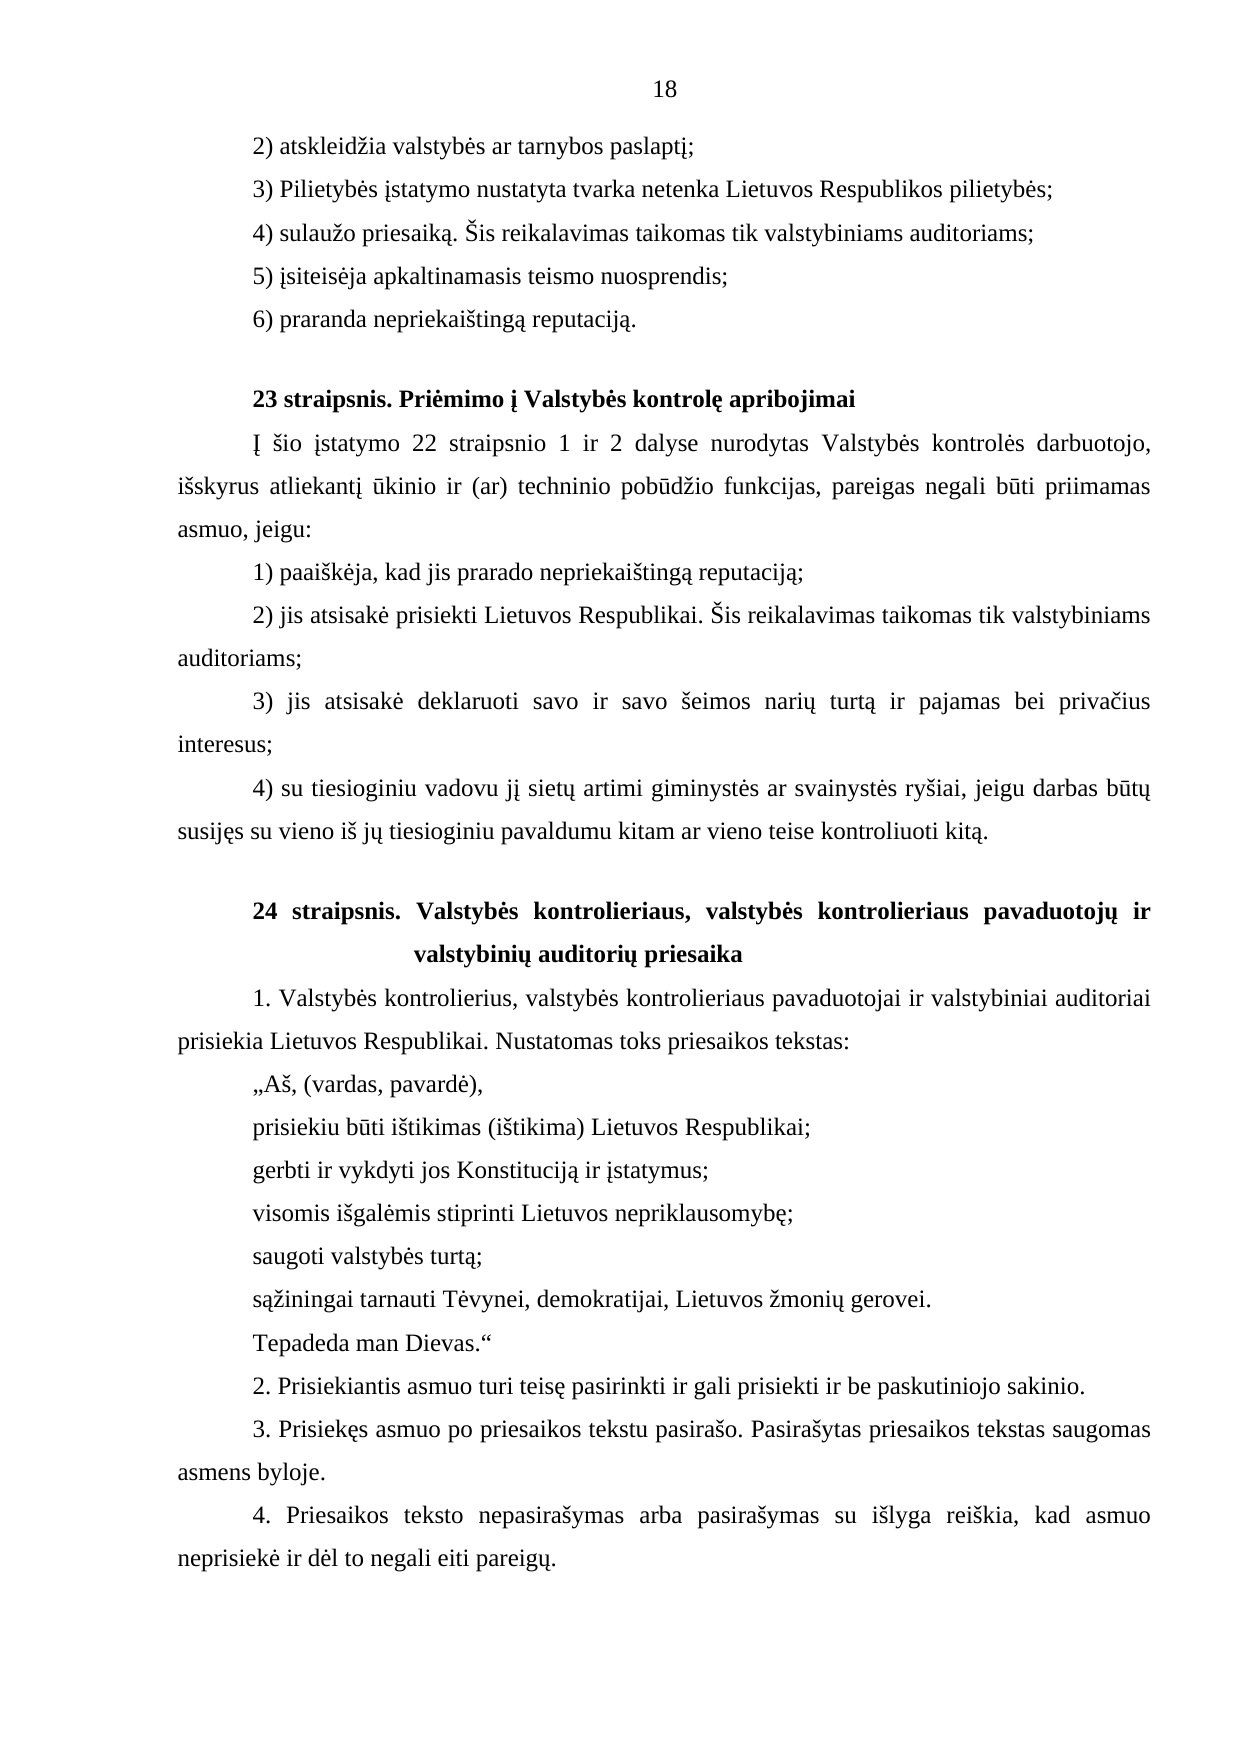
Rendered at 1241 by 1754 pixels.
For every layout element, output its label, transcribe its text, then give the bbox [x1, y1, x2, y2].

text 6) praranda nepriekaištingą reputaciją. [177, 304, 1152, 333]
text 24 straipsnis. Valstybės kontrolieriaus, valstybės kontrolieriaus pavaduotojų ir valstybinių auditorių priesaika [252, 896, 1152, 968]
text 3. Prisiekęs asmuo po priesaikos tekstu pasirašo. Pasirašytas priesaikos tekstas saugomas asmens byloje. [177, 1414, 1152, 1486]
text Tepadeda man Dievas.“ [177, 1328, 1152, 1356]
text 1) paaiškėja, kad jis prarado nepriekaištingą reputaciją; [177, 557, 1152, 586]
text 23 straipsnis. Priėmimo į Valstybės kontrolę apribojimai [177, 384, 1152, 413]
text visomis išgalėmis stiprinti Lietuvos nepriklausomybę; [177, 1198, 1152, 1227]
text 1. Valstybės kontrolierius, valstybės kontrolieriaus pavaduotojai ir valstybiniai auditoriai prisiekia Lietuvos Respublikai. Nustatomas toks priesaikos tekstas: [177, 983, 1152, 1054]
text 2) jis atsisakė prisiekti Lietuvos Respublikai. Šis reikalavimas taikomas tik valstybiniams auditoriams; [177, 600, 1152, 672]
text 4) su tiesioginiu vadovu jį sietų artimi giminystės ar svainystės ryšiai, jeigu darbas būtų susijęs su vieno iš jų tiesioginiu pavaldumu kitam ar vieno teise kontroliuoti kitą. [177, 773, 1152, 844]
text Į šio įstatymo 22 straipsnio 1 ir 2 dalyse nurodytas Valstybės kontrolės darbuotojo, išskyrus atliekantį ūkinio ir (ar) techninio pobūdžio funkcijas, pareigas negali būti priimamas asmuo, jeigu: [177, 428, 1152, 543]
text 4. Priesaikos teksto nepasirašymas arba pasirašymas su išlyga reiškia, kad asmuo neprisiekė ir dėl to negali eiti pareigų. [177, 1500, 1152, 1572]
text gerbti ir vykdyti jos Konstituciją ir įstatymus; [177, 1155, 1152, 1184]
text 5) įsiteisėja apkaltinamasis teismo nuosprendis; [177, 261, 1152, 289]
text 3) Pilietybės įstatymo nustatyta tvarka netenka Lietuvos Respublikos pilietybės; [177, 174, 1152, 203]
text 2. Prisiekiantis asmuo turi teisę pasirinkti ir gali prisiekti ir be paskutiniojo sakinio. [177, 1371, 1152, 1399]
text sąžiningai tarnauti Tėvynei, demokratijai, Lietuvos žmonių gerovei. [177, 1284, 1152, 1313]
text 2) atskleidžia valstybės ar tarnybos paslaptį; [177, 131, 1152, 160]
text saugoti valstybės turtą; [177, 1241, 1152, 1270]
text 3) jis atsisakė deklaruoti savo ir savo šeimos narių turtą ir pajamas bei privačius interesus; [177, 686, 1152, 758]
text „Aš, (vardas, pavardė), [177, 1069, 1152, 1098]
text 4) sulaužo priesaiką. Šis reikalavimas taikomas tik valstybiniams auditoriams; [177, 218, 1152, 246]
text prisiekiu būti ištikimas (ištikima) Lietuvos Respublikai; [177, 1112, 1152, 1141]
